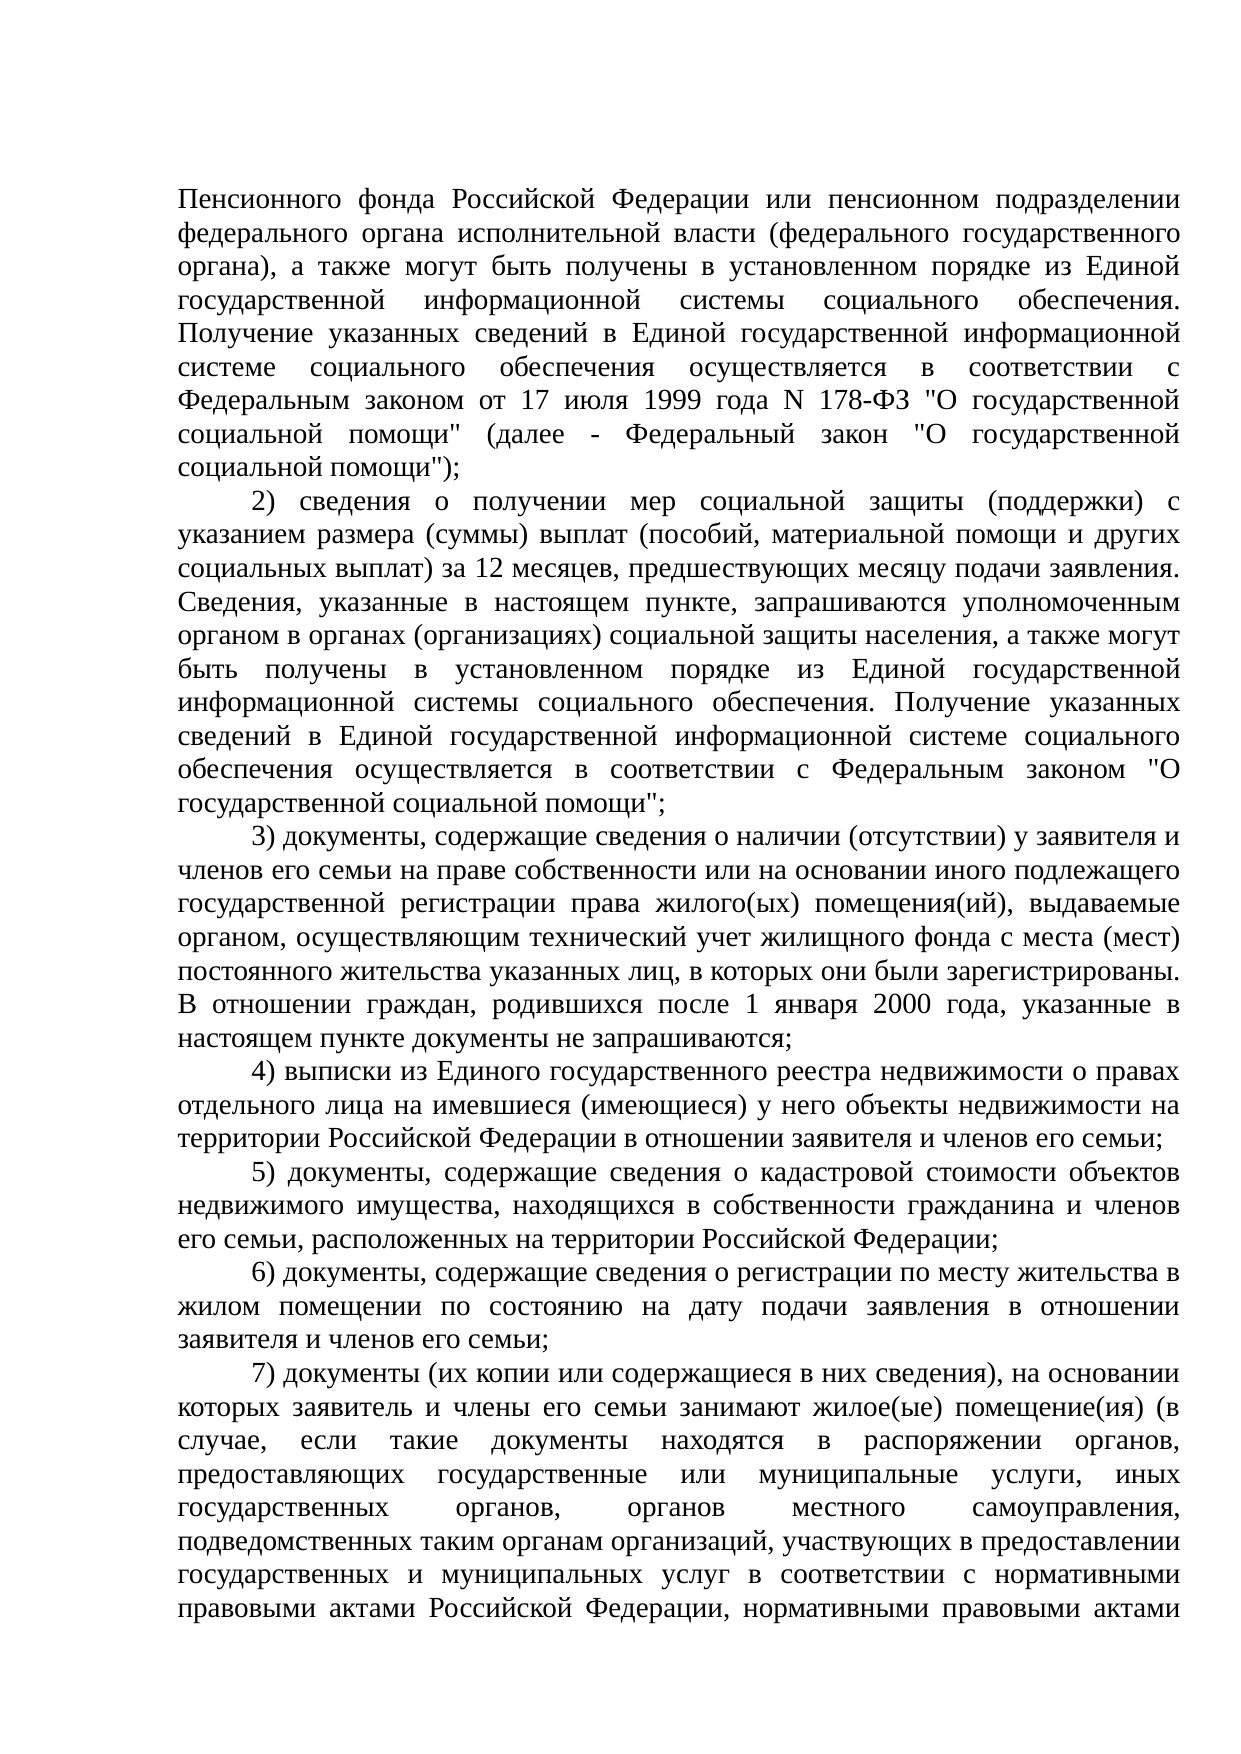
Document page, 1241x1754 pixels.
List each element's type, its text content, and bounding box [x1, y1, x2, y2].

text 5) документы, содержащие сведения о кадастровой стоимости объектов недвижимого имущества, находящихся в собственности гражданина и членов его семьи, расположенных на территории Российской Федерации; [177, 1154, 1181, 1254]
text 3) документы, содержащие сведения о наличии (отсутствии) у заявителя и членов его семьи на праве собственности или на основании иного подлежащего государственной регистрации права жилого(ых) помещения(ий), выдаваемые органом, осуществляющим технический учет жилищного фонда с места (мест) постоянного жительства указанных лиц, в которых они были зарегистрированы. В отношении граждан, родившихся после 1 января 2000 года, указанные в настоящем пункте документы не запрашиваются; [177, 818, 1181, 1053]
text 4) выписки из Единого государственного реестра недвижимости о правах отдельного лица на имевшиеся (имеющиеся) у него объекты недвижимости на территории Российской Федерации в отношении заявителя и членов его семьи; [177, 1053, 1181, 1154]
text Пенсионного фонда Российской Федерации или пенсионном подразделении федерального органа исполнительной власти (федерального государственного органа), а также могут быть получены в установленном порядке из Единой государственной информационной системы социального обеспечения. Получение указанных сведений в Единой государственной информационной системе социального обеспечения осуществляется в соответствии с Федеральным законом от 17 июля 1999 года N 178-ФЗ "О государственной социальной помощи" (далее - Федеральный закон "О государственной социальной помощи"); [177, 181, 1181, 483]
text 2) сведения о получении мер социальной защиты (поддержки) с указанием размера (суммы) выплат (пособий, материальной помощи и других социальных выплат) за 12 месяцев, предшествующих месяцу подачи заявления. Сведения, указанные в настоящем пункте, запрашиваются уполномоченным органом в органах (организациях) социальной защиты населения, а также могут быть получены в установленном порядке из Единой государственной информационной системы социального обеспечения. Получение указанных сведений в Единой государственной информационной системе социального обеспечения осуществляется в соответствии с Федеральным законом "О государственной социальной помощи"; [177, 483, 1181, 818]
text 6) документы, содержащие сведения о регистрации по месту жительства в жилом помещении по состоянию на дату подачи заявления в отношении заявителя и членов его семьи; [177, 1254, 1181, 1355]
text 7) документы (их копии или содержащиеся в них сведения), на основании которых заявитель и члены его семьи занимают жилое(ые) помещение(ия) (в случае, если такие документы находятся в распоряжении органов, предоставляющих государственные или муниципальные услуги, иных государственных органов, органов местного самоуправления, подведомственных таким органам организаций, участвующих в предоставлении государственных и муниципальных услуг в соответствии с нормативными правовыми актами Российской Федерации, нормативными правовыми актами [177, 1355, 1181, 1623]
